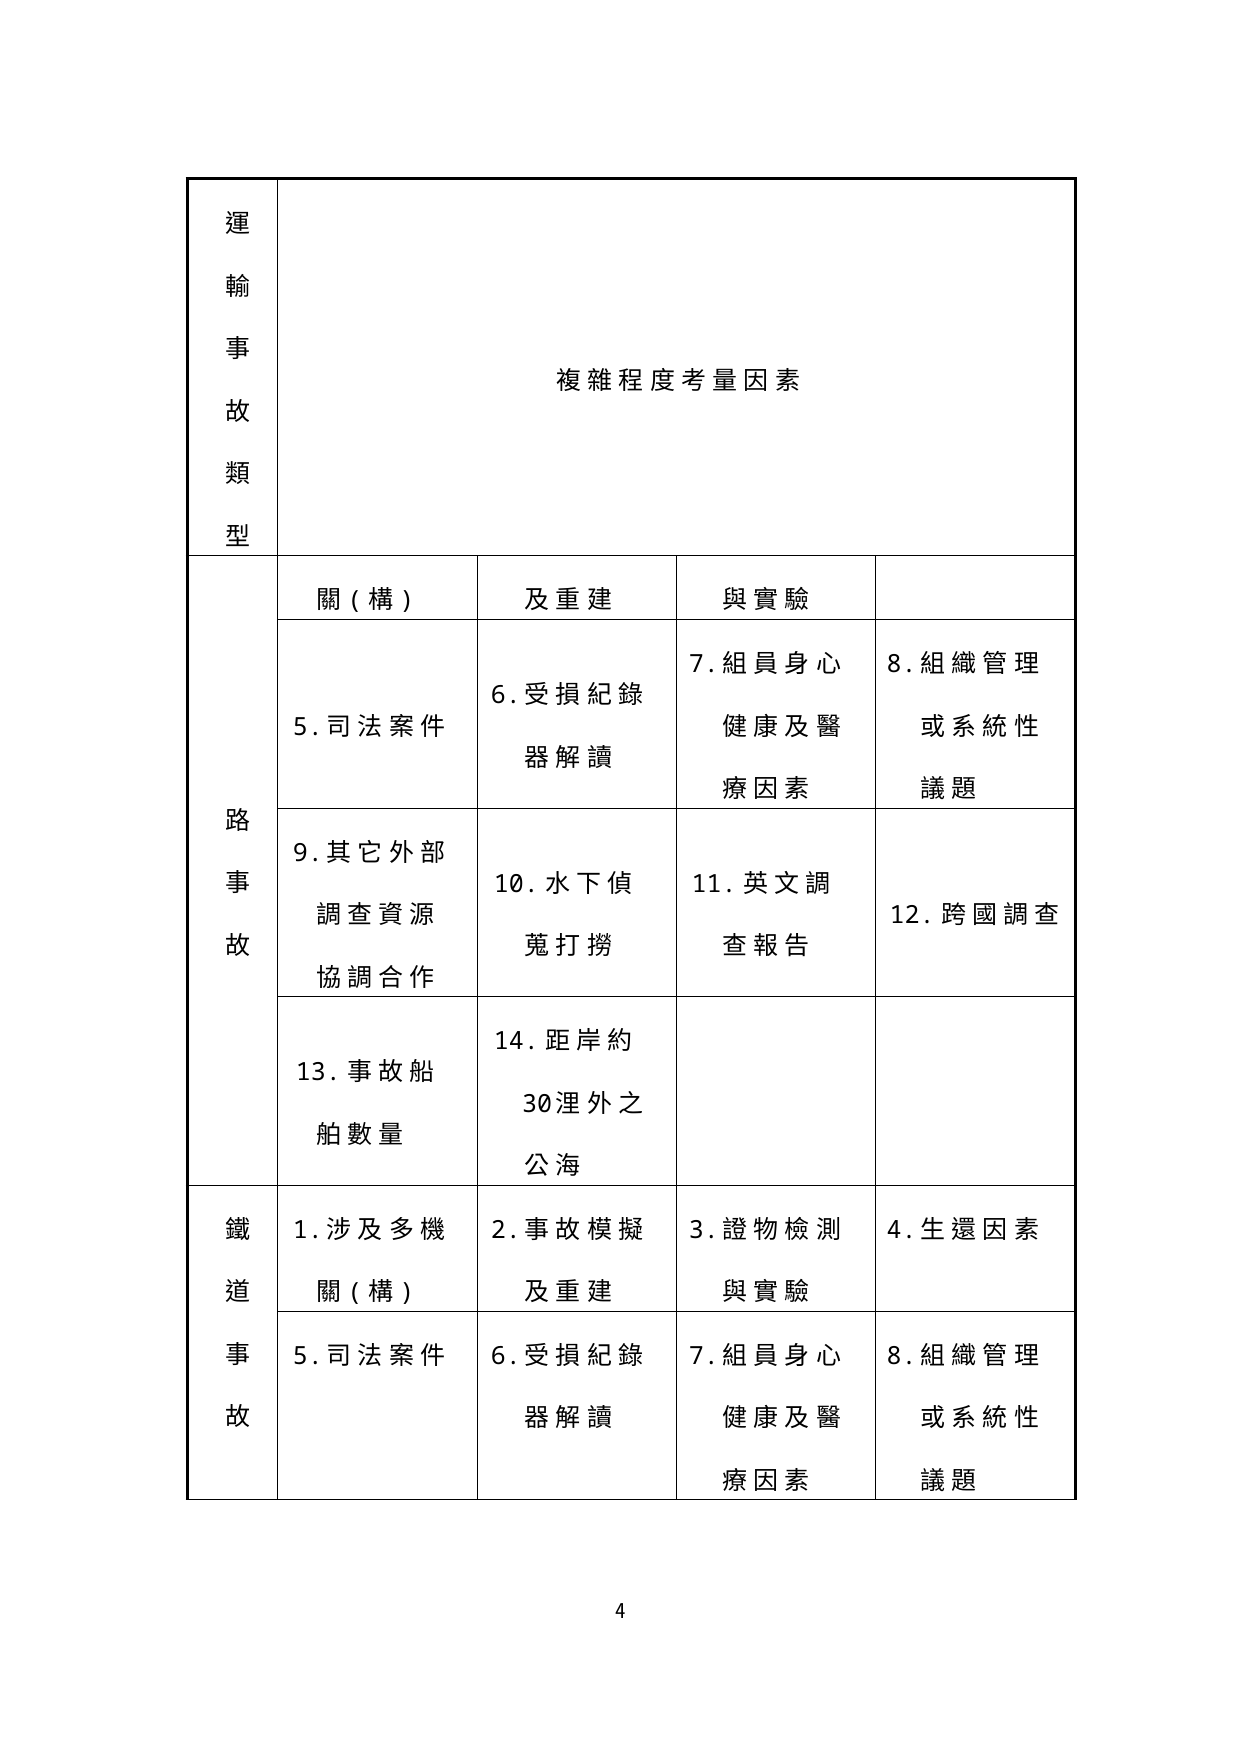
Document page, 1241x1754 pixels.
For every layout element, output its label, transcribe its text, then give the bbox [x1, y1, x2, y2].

table_cell 6.受損紀錄器解讀 [478, 1312, 676, 1499]
table_cell 及重建 [478, 556, 676, 619]
table_cell [677, 997, 875, 1184]
table_cell 6.受損紀錄器解讀 [478, 620, 676, 807]
table_cell 8.組織管理或系統性議題 [876, 620, 1074, 807]
table_cell 路 事故 [189, 556, 277, 1184]
table_cell 4.生還因素 [876, 1186, 1074, 1311]
table_cell 與實驗 [677, 556, 875, 619]
table_cell [876, 997, 1074, 1184]
table_cell 2.事故模擬及重建 [478, 1186, 676, 1311]
table_cell [876, 556, 1074, 619]
table_cell 12.跨國調查 [876, 809, 1074, 996]
table_cell 關(構) [278, 556, 477, 619]
table_cell 鐵道 事故 [189, 1186, 277, 1499]
table_cell 5.司法案件 [278, 620, 477, 807]
table_cell 7.組員身心健康及醫療因素 [677, 620, 875, 807]
table_cell 9.其它外部調查資源協調合作 [278, 809, 477, 996]
table_cell 1.涉及多機關(構) [278, 1186, 477, 1311]
table_cell 3.證物檢測與實驗 [677, 1186, 875, 1311]
table_cell 11.英文調查報告 [677, 809, 875, 996]
table_cell 10.水下偵蒐打撈 [478, 809, 676, 996]
table_header 運輸事故 類型 [189, 180, 277, 555]
table_cell 13.事故船舶數量 [278, 997, 477, 1184]
table_cell 8.組織管理或系統性議題 [876, 1312, 1074, 1499]
table_cell 5.司法案件 [278, 1312, 477, 1499]
table_cell 7.組員身心健康及醫療因素 [677, 1312, 875, 1499]
table_cell 14.距岸約30浬外之公海 [478, 997, 676, 1184]
table_header 複雜程度考量因素 [278, 180, 1074, 555]
